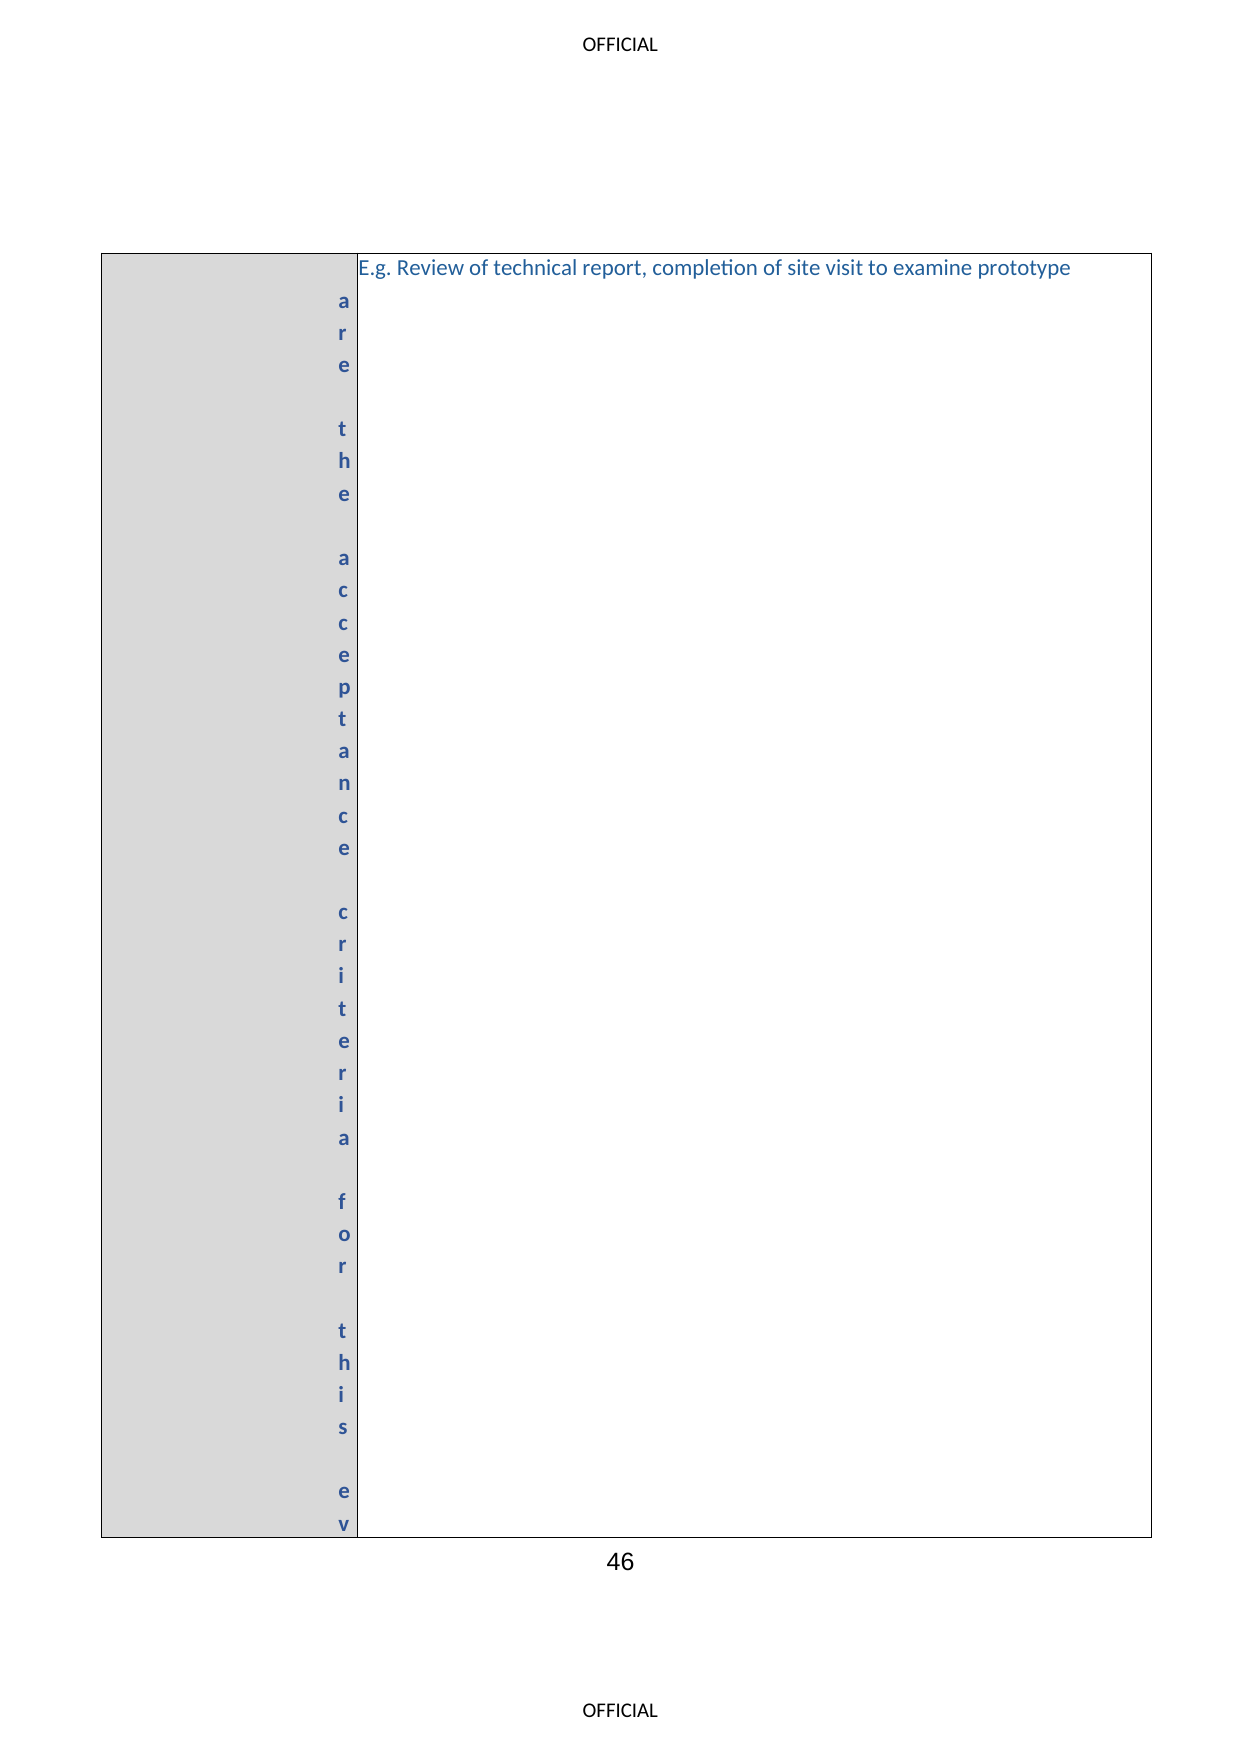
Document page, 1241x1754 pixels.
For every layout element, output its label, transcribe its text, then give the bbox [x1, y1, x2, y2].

table_cell What are the acceptance criteria for this evidence? [102, 254, 357, 1537]
table_cell E.g. Review of technical report, completion of site visit to examine prototype [358, 254, 1151, 1537]
